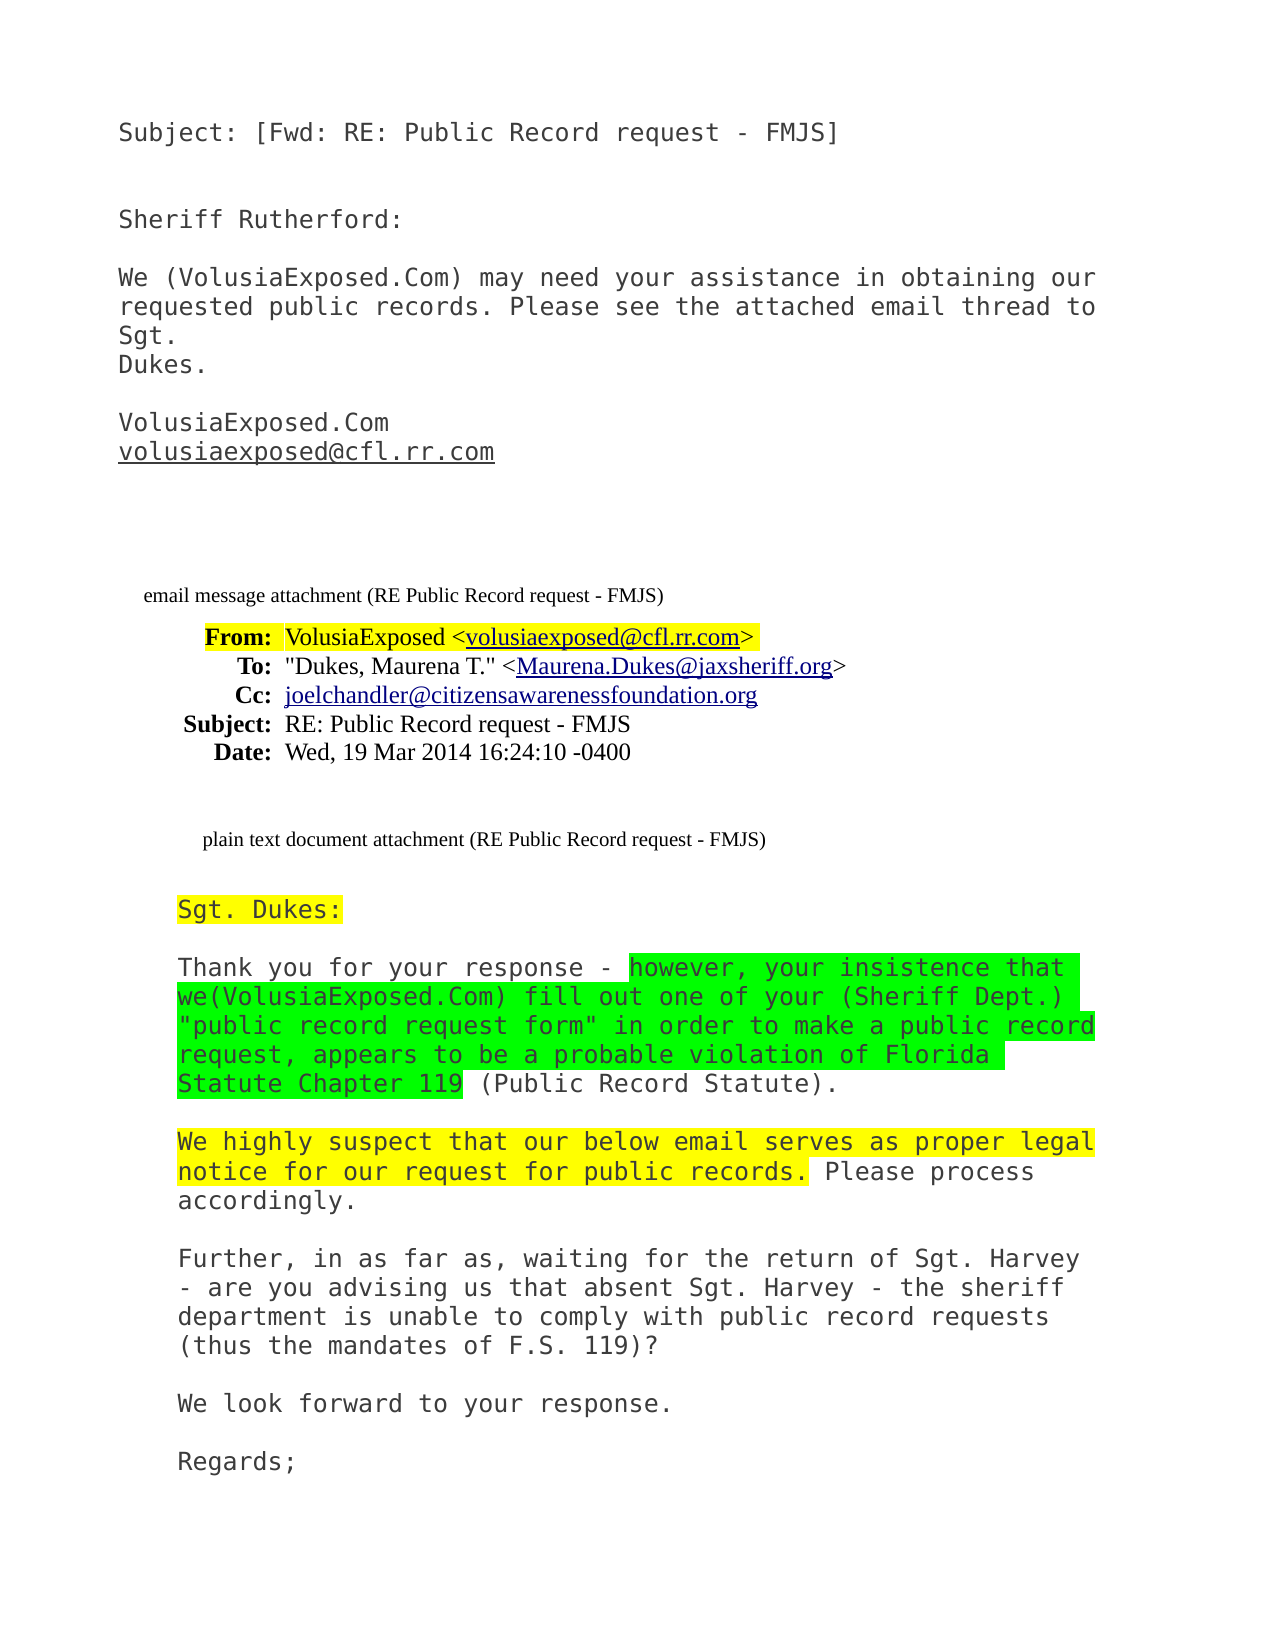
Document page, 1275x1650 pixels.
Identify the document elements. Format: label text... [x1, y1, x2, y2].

table_header [177, 809, 192, 823]
table_cell joelchandler@citizensawarenessfoundation.org [285, 680, 863, 709]
table_cell Subject: [177, 709, 284, 737]
table_cell RE: Public Record request - FMJS [285, 709, 863, 737]
table_header plain text document attachment (RE Public Record request - FMJS) [202, 823, 773, 852]
table_header [118, 565, 133, 579]
table_cell Cc: [177, 680, 284, 709]
table_header [177, 623, 1216, 766]
table_header [118, 608, 133, 622]
table_header VolusiaExposed <volusiaexposed@cfl.rr.com> [285, 623, 863, 651]
table_header [118, 579, 134, 608]
table_header [135, 579, 141, 608]
table_cell "Dukes, Maurena T." <Maurena.Dukes@jaxsheriff.org> [285, 651, 863, 680]
table_cell Date: [177, 738, 284, 766]
table_header From: [177, 623, 284, 651]
table_header [177, 795, 192, 809]
table_header [194, 823, 200, 852]
text Subject: [Fwd: RE: Public Record request - FMJS] Sheriff Rutherford: We (VolusiaExposed.Com) may need your assistance in obtaining our requested public records. Please see the attached email thread to Sgt. Dukes. VolusiaExposed.Com volusiaexposed@cfl.rr.com [118, 118, 1157, 553]
table_cell To: [177, 651, 284, 680]
table_header [177, 852, 192, 866]
text Sgt. Dukes: Thank you for your response - however, your insistence that we(VolusiaExposed.Com) fill out one of your (Sheriff Dept.) "public record request form" in order to make a public record request, appears to be a probable violation of Florida Statute Chapter 119 (Public Record Statute). We highly suspect that our below email serves as proper legal notice for our request for public records. Please process accordingly. Further, in as far as, waiting for the return of Sgt. Harvey - are you advising us that absent Sgt. Harvey - the sheriff department is unable to comply with public record requests (thus the mandates of F.S. 119)? We look forward to your response. Regards; [177, 866, 1098, 1505]
table_header [177, 823, 193, 852]
table_header email message attachment (RE Public Record request - FMJS) [143, 579, 670, 608]
table_cell Wed, 19 Mar 2014 16:24:10 -0400 [285, 738, 863, 766]
